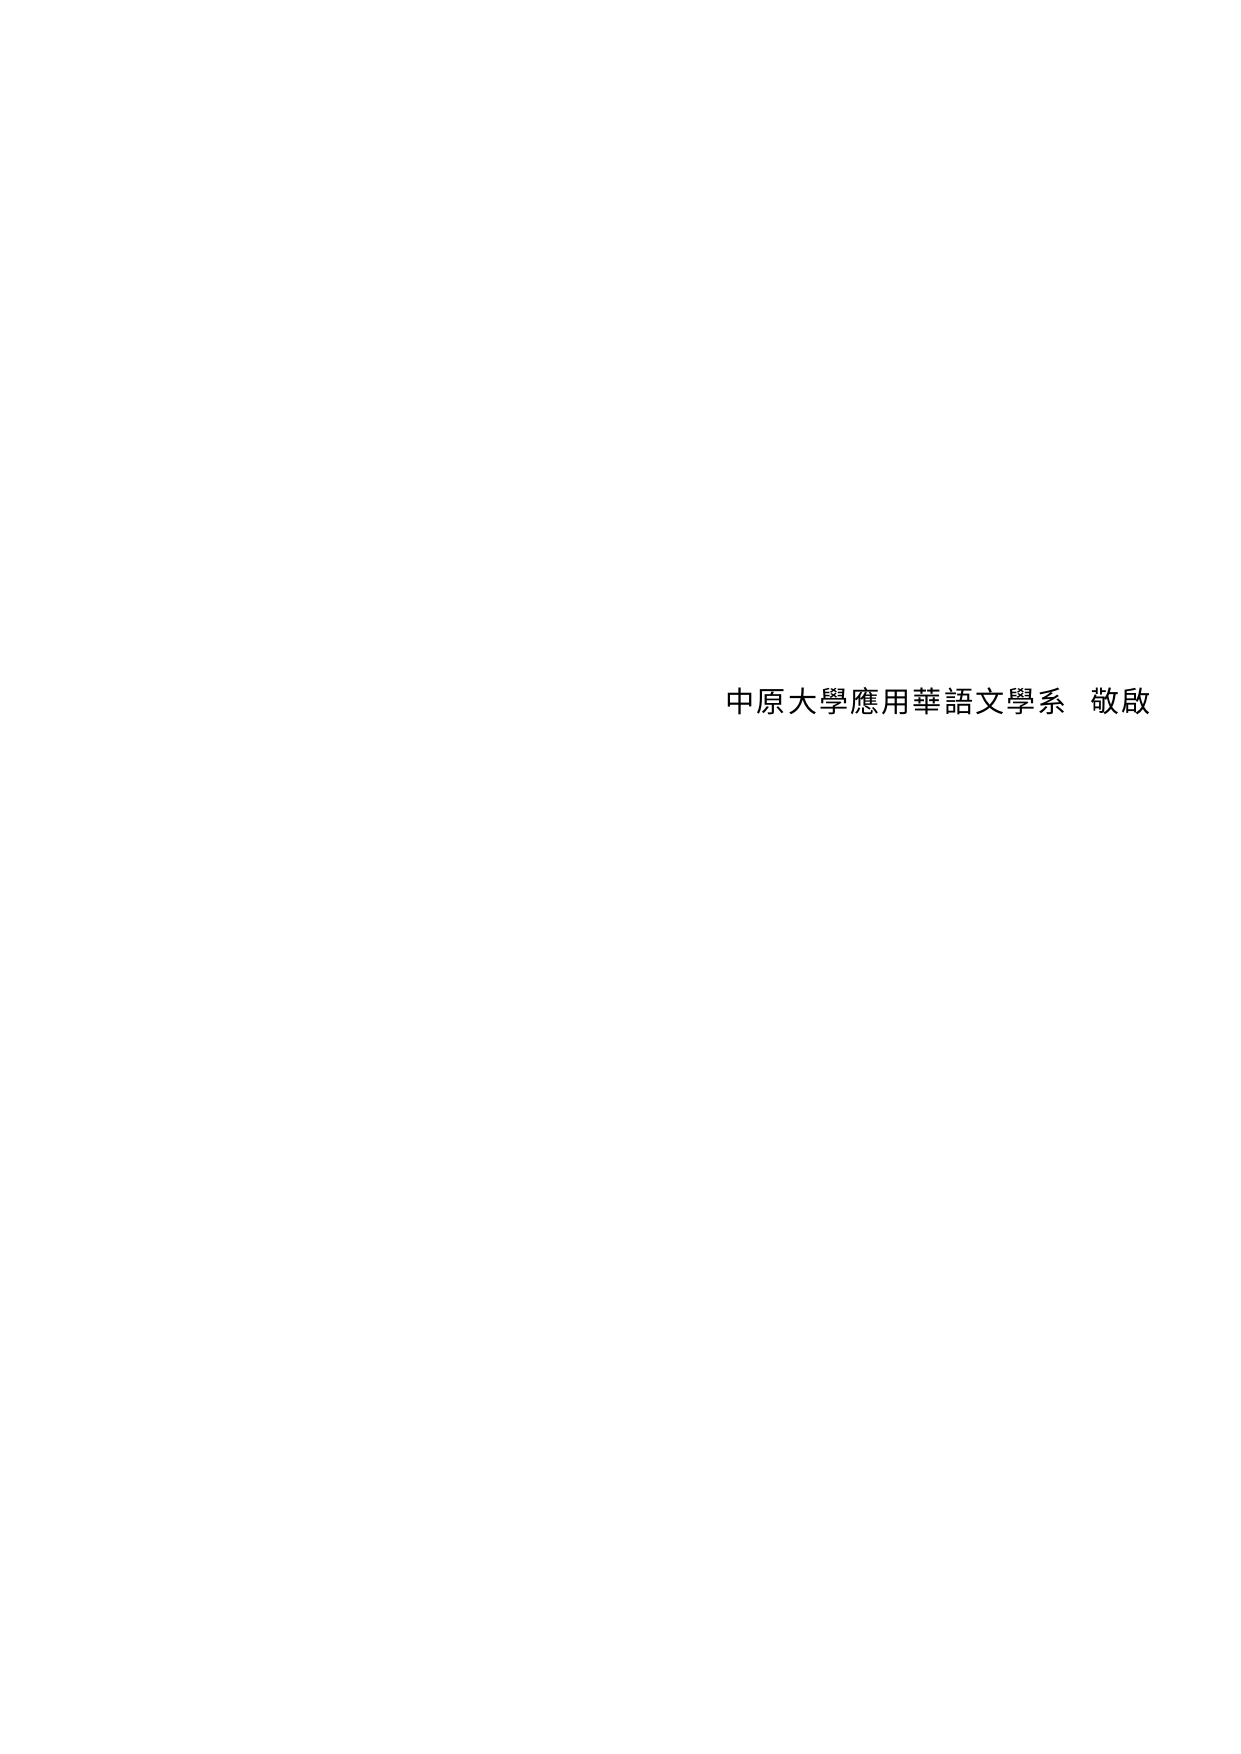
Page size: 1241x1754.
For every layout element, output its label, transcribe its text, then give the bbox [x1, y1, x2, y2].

text 中原大學應用華語文學系 敬啟 [89, 658, 1151, 721]
